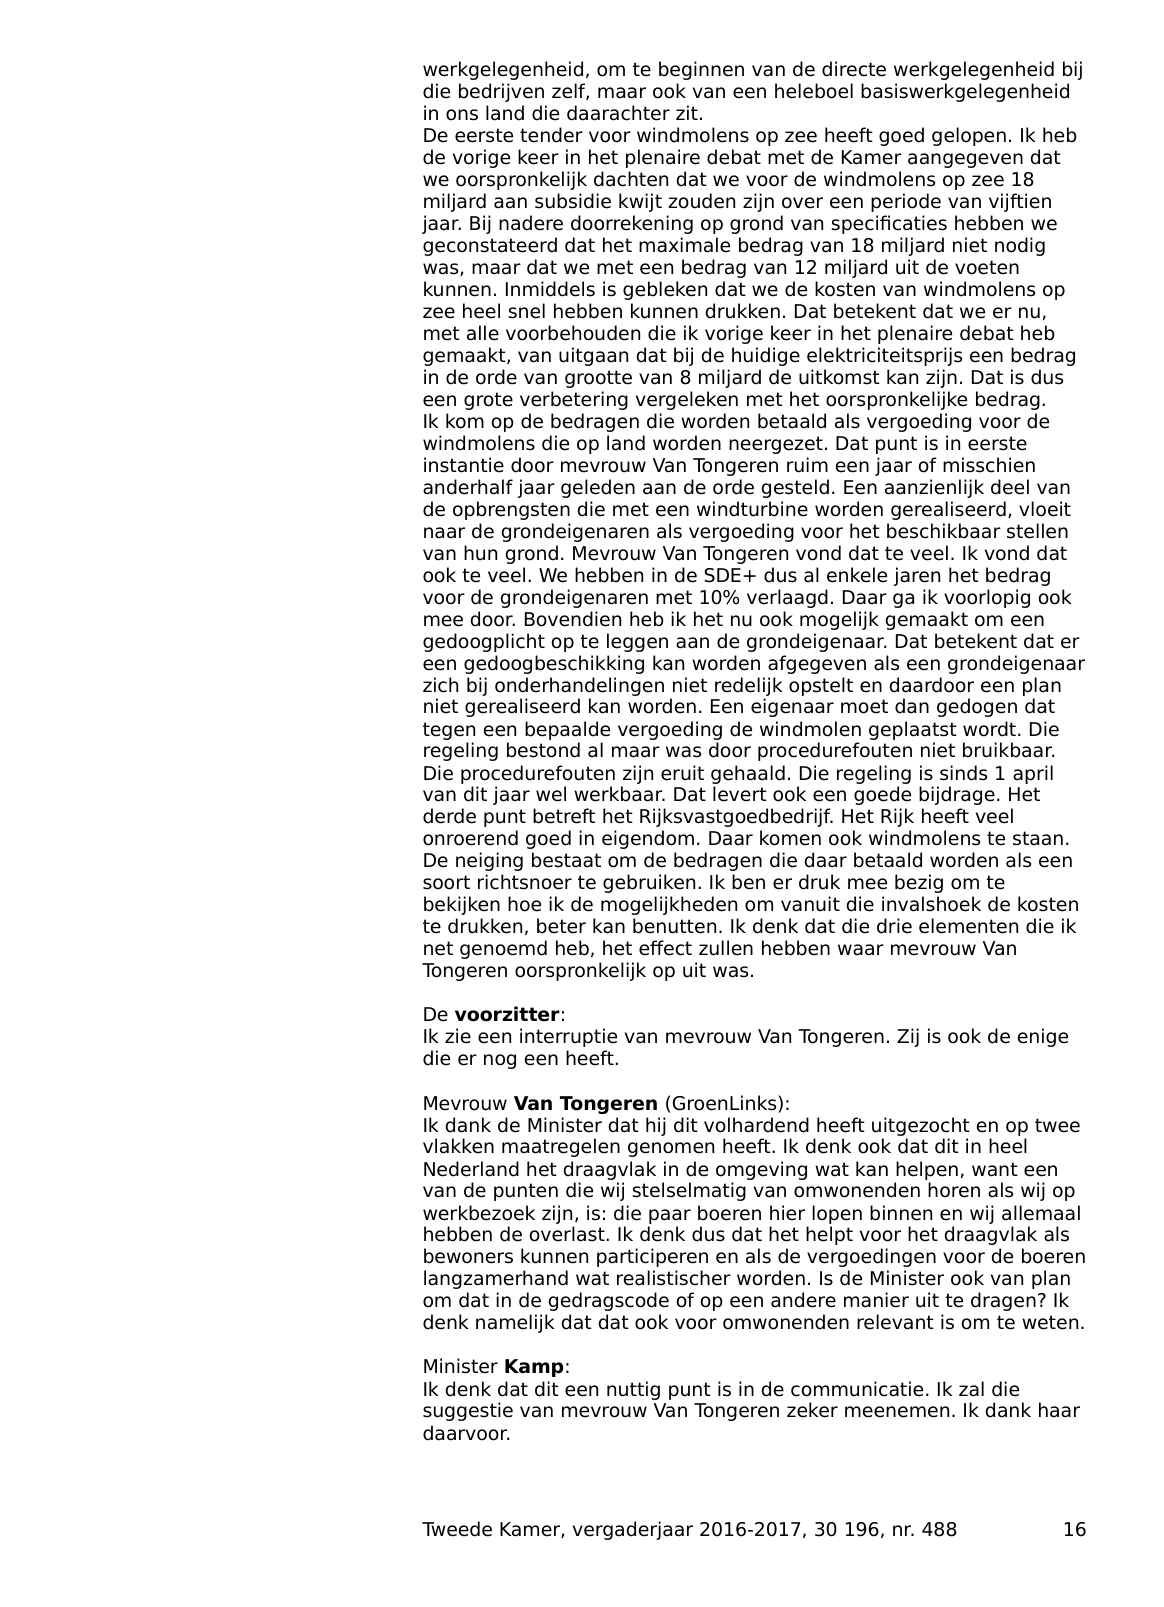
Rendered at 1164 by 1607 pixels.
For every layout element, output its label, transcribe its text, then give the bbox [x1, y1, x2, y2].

text Mevrouw Van Tongeren (GroenLinks): [422, 1092, 1087, 1114]
text De eerste tender voor windmolens op zee heeft goed gelopen. Ik heb de vorige keer in het plenaire debat met de Kamer aangegeven dat we oorspronkelijk dachten dat we voor de windmolens op zee 18 miljard aan subsidie kwijt zouden zijn over een periode van vijftien jaar. Bij nadere doorrekening op grond van specificaties hebben we geconstateerd dat het maximale bedrag van 18 miljard niet nodig was, maar dat we met een bedrag van 12 miljard uit de voeten kunnen. Inmiddels is gebleken dat we de kosten van windmolens op zee heel snel hebben kunnen drukken. Dat betekent dat we er nu, met alle voorbehouden die ik vorige keer in het plenaire debat heb gemaakt, van uitgaan dat bij de huidige elektriciteitsprijs een bedrag in de orde van grootte van 8 miljard de uitkomst kan zijn. Dat is dus een grote verbetering vergeleken met het oorspronkelijke bedrag. [422, 125, 1087, 411]
text Minister Kamp: [422, 1356, 1087, 1378]
text Ik dank de Minister dat hij dit volhardend heeft uitgezocht en op twee vlakken maatregelen genomen heeft. Ik denk ook dat dit in heel Nederland het draagvlak in de omgeving wat kan helpen, want een van de punten die wij stelselmatig van omwonenden horen als wij op werkbezoek zijn, is: die paar boeren hier lopen binnen en wij allemaal hebben de overlast. Ik denk dus dat het helpt voor het draagvlak als bewoners kunnen participeren en als de vergoedingen voor de boeren langzamerhand wat realistischer worden. Is de Minister ook van plan om dat in de gedragscode of op een andere manier uit te dragen? Ik denk namelijk dat dat ook voor omwonenden relevant is om te weten. [422, 1114, 1087, 1334]
text werkgelegenheid, om te beginnen van de directe werkgelegenheid bij die bedrijven zelf, maar ook van een heleboel basiswerkgelegenheid in ons land die daarachter zit. [422, 59, 1087, 125]
text Ik zie een interruptie van mevrouw Van Tongeren. Zij is ook de enige die er nog een heeft. [422, 1026, 1087, 1070]
text De voorzitter: [422, 1004, 1087, 1026]
text Ik kom op de bedragen die worden betaald als vergoeding voor de windmolens die op land worden neergezet. Dat punt is in eerste instantie door mevrouw Van Tongeren ruim een jaar of misschien anderhalf jaar geleden aan de orde gesteld. Een aanzienlijk deel van de opbrengsten die met een windturbine worden gerealiseerd, vloeit naar de grondeigenaren als vergoeding voor het beschikbaar stellen van hun grond. Mevrouw Van Tongeren vond dat te veel. Ik vond dat ook te veel. We hebben in de SDE+ dus al enkele jaren het bedrag voor de grondeigenaren met 10% verlaagd. Daar ga ik voorlopig ook mee door. Bovendien heb ik het nu ook mogelijk gemaakt om een gedoogplicht op te leggen aan de grondeigenaar. Dat betekent dat er een gedoogbeschikking kan worden afgegeven als een grondeigenaar zich bij onderhandelingen niet redelijk opstelt en daardoor een plan niet gerealiseerd kan worden. Een eigenaar moet dan gedogen dat tegen een bepaalde vergoeding de windmolen geplaatst wordt. Die regeling bestond al maar was door procedurefouten niet bruikbaar. Die procedurefouten zijn eruit gehaald. Die regeling is sinds 1 april van dit jaar wel werkbaar. Dat levert ook een goede bijdrage. Het derde punt betreft het Rijksvastgoedbedrijf. Het Rijk heeft veel onroerend goed in eigendom. Daar komen ook windmolens te staan. De neiging bestaat om de bedragen die daar betaald worden als een soort richtsnoer te gebruiken. Ik ben er druk mee bezig om te bekijken hoe ik de mogelijkheden om vanuit die invalshoek de kosten te drukken, beter kan benutten. Ik denk dat die drie elementen die ik net genoemd heb, het effect zullen hebben waar mevrouw Van Tongeren oorspronkelijk op uit was. [422, 411, 1087, 982]
text Ik denk dat dit een nuttig punt is in de communicatie. Ik zal die suggestie van mevrouw Van Tongeren zeker meenemen. Ik dank haar daarvoor. [422, 1378, 1087, 1444]
